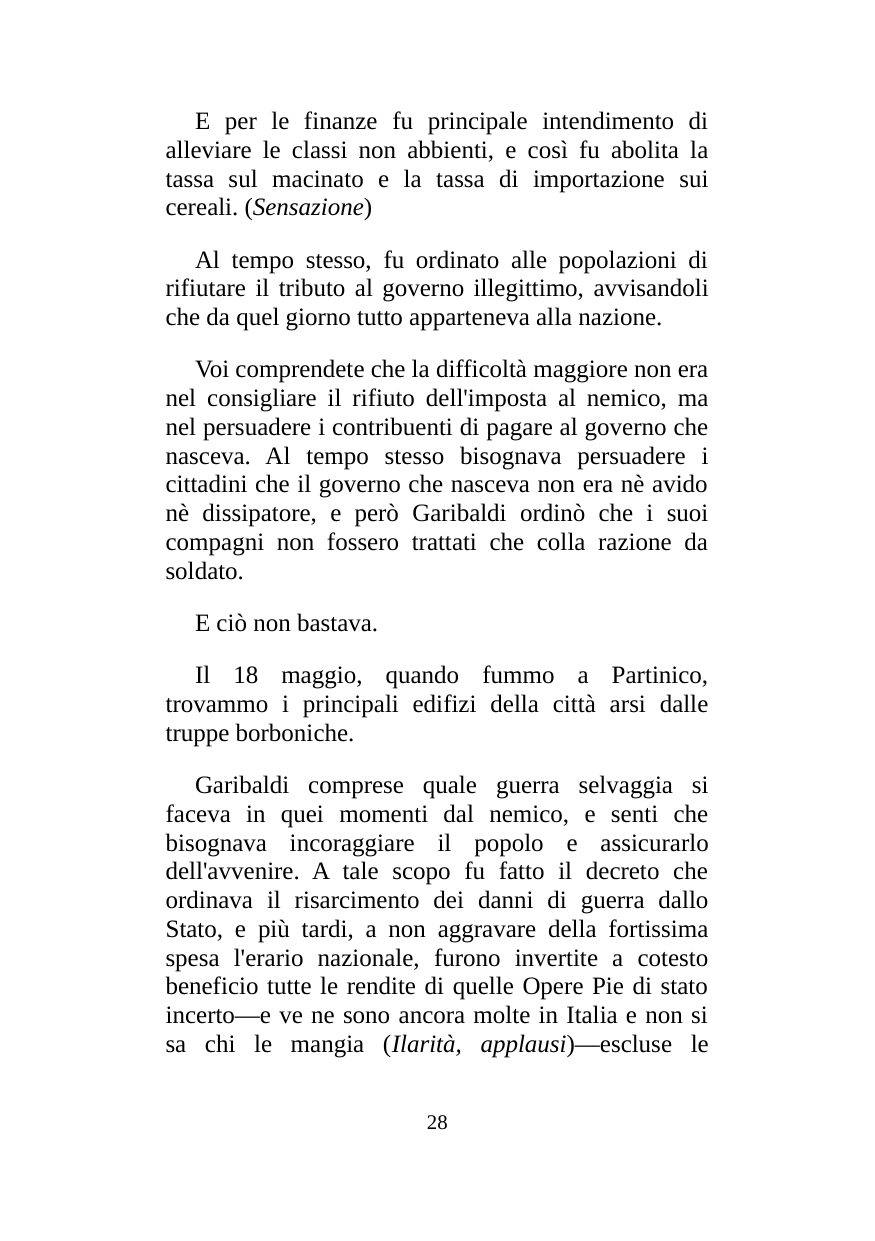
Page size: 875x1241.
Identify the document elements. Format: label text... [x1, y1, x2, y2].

text Garibaldi comprese quale guerra selvaggia si faceva in quei momenti dal nemico, e senti che bisognava incoraggiare il popolo e assicurarlo dell'avvenire. A tale scopo fu fatto il decreto che ordinava il risarcimento dei danni di guerra dallo Stato, e più tardi, a non aggravare della fortissima spesa l'erario nazionale, furono invertite a cotesto beneficio tutte le rendite di quelle Opere Pie di stato incerto—e ve ne sono ancora molte in Italia e non si sa chi le mangia (Ilarità, applausi)—escluse le [165, 770, 709, 1058]
text E per le finanze fu principale intendimento di alleviare le classi non abbienti, e così fu abolita la tassa sul macinato e la tassa di importazione sui cereali. (Sensazione) [165, 106, 709, 221]
text Il 18 maggio, quando fummo a Partinico, trovammo i principali edifizi della città arsi dalle truppe borboniche. [165, 660, 709, 747]
text Voi comprendete che la difficoltà maggiore non era nel consigliare il rifiuto dell'imposta al nemico, ma nel persuadere i contribuenti di pagare al governo che nasceva. Al tempo stesso bisognava persuadere i cittadini che il governo che nasceva non era nè avido nè dissipatore, e però Garibaldi ordinò che i suoi compagni non fossero trattati che colla razione da soldato. [165, 354, 709, 584]
text Al tempo stesso, fu ordinato alle popolazioni di rifiutare il tributo al governo illegittimo, avvisandoli che da quel giorno tutto apparteneva alla nazione. [165, 245, 709, 331]
text E ciò non bastava. [165, 608, 709, 637]
